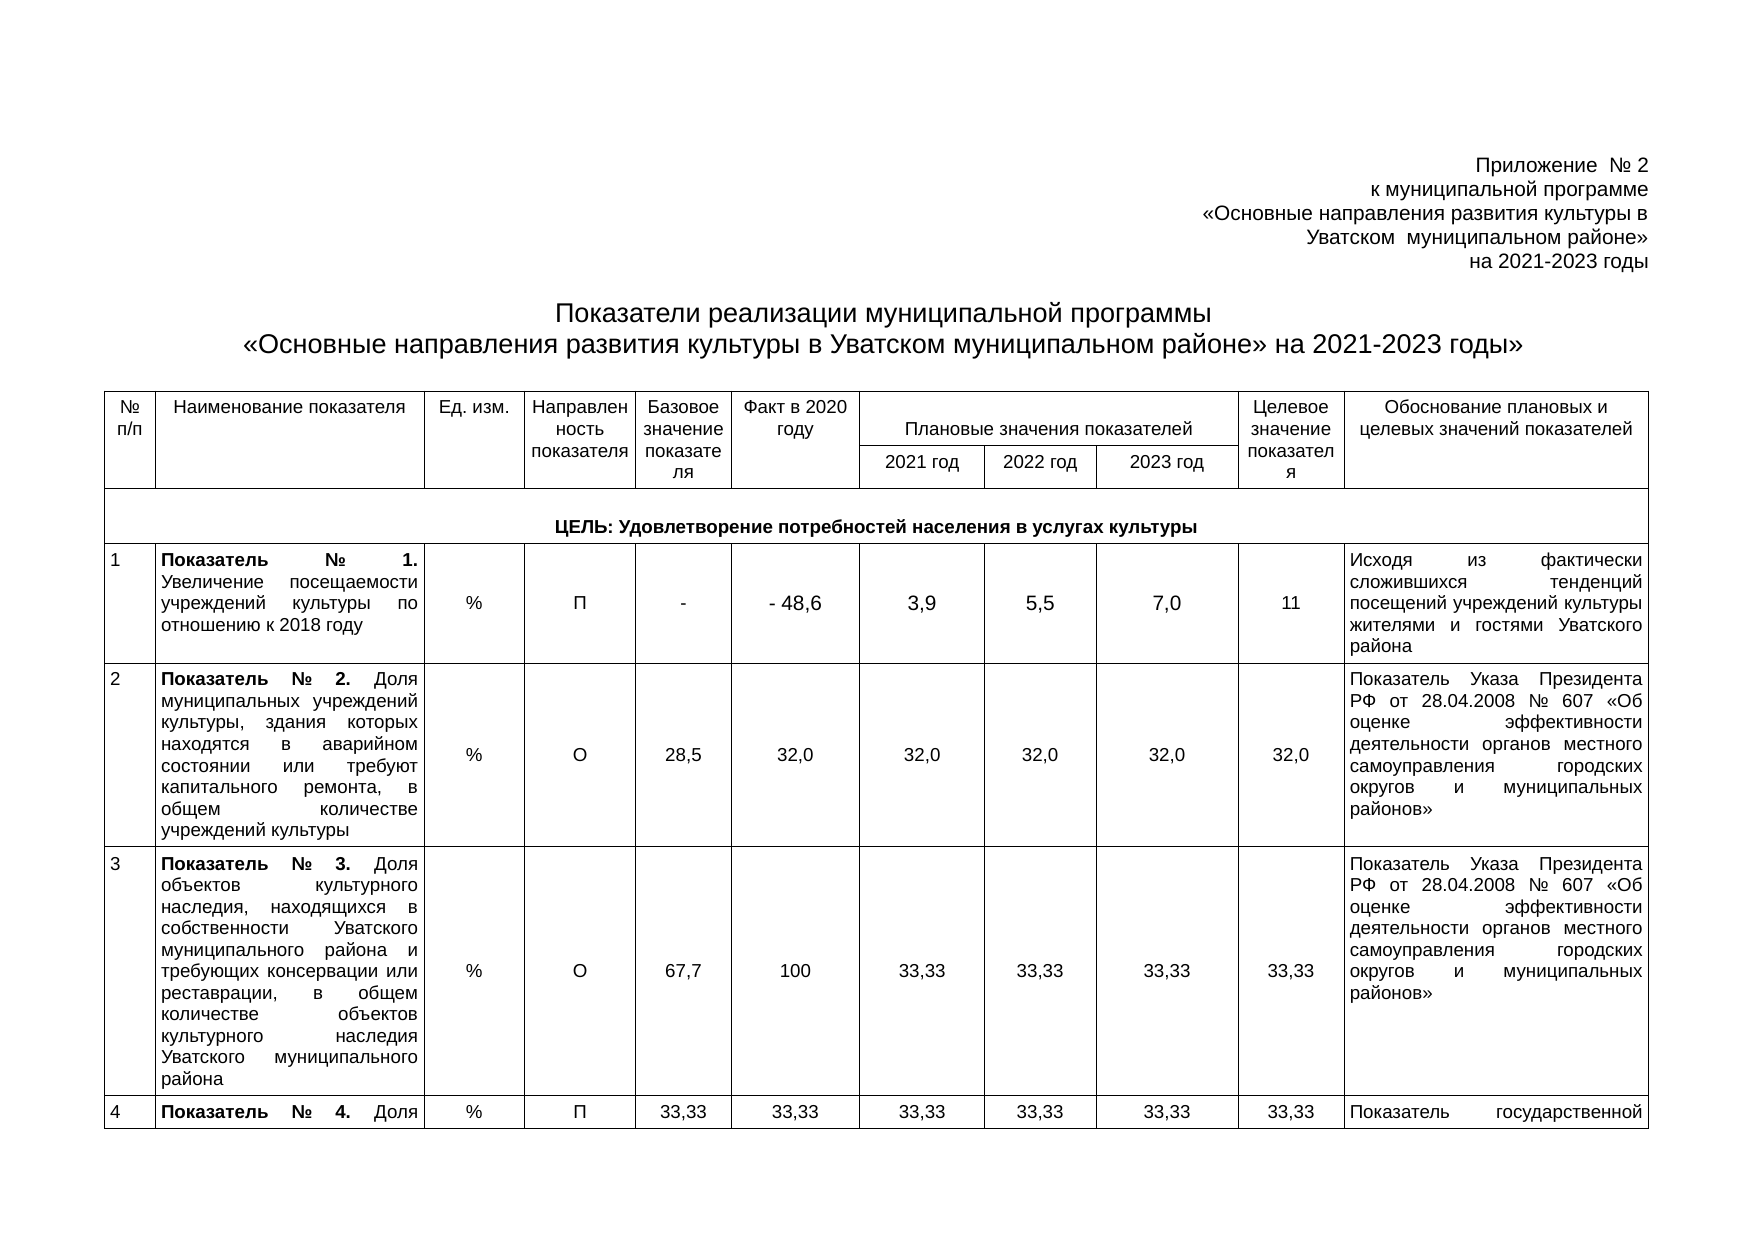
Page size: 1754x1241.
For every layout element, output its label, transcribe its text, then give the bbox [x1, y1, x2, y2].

table_cell ЦЕЛЬ: Удовлетворение потребностей населения в услугах культуры [105, 489, 1648, 543]
table_cell - 48,6 [732, 544, 859, 662]
text к муниципальной программе [118, 177, 1649, 201]
table_cell Исходя из фактически сложившихся тенденций посещений учреждений культуры жителями и гостями Уватского района [1345, 544, 1648, 662]
table_header Базовое значение показателя [636, 392, 731, 488]
table_cell % [425, 1096, 524, 1128]
table_cell 5,5 [985, 544, 1096, 662]
text на 2021-2023 годы [118, 249, 1649, 273]
table_cell 11 [1239, 544, 1344, 662]
table_cell 33,33 [860, 1096, 984, 1128]
table_cell 33,33 [1097, 1096, 1238, 1128]
table_cell Показатель № 2. Доля муниципальных учреждений культуры, здания которых находятся в аварийном состоянии или требуют капитального ремонта, в общем количестве учреждений культуры [156, 664, 424, 846]
table_cell 3 [105, 847, 155, 1095]
table_cell П [525, 1096, 635, 1128]
table_cell О [525, 847, 635, 1095]
table_cell Показатель государственной [1345, 1096, 1648, 1128]
table_cell 33,33 [860, 847, 984, 1095]
table_cell 32,0 [732, 664, 859, 846]
table_cell 4 [105, 1096, 155, 1128]
table_cell % [425, 544, 524, 662]
table_header Факт в 2020 году [732, 392, 859, 488]
table_cell 2 [105, 664, 155, 846]
table_cell 2021 год [860, 446, 984, 488]
text Показатели реализации муниципальной программы [118, 297, 1649, 328]
table_cell % [425, 847, 524, 1095]
table_cell 33,33 [985, 847, 1096, 1095]
table_cell 7,0 [1097, 544, 1238, 662]
table_cell 32,0 [985, 664, 1096, 846]
table_cell 33,33 [636, 1096, 731, 1128]
table_header Наименование показателя [156, 392, 424, 488]
table_cell О [525, 664, 635, 846]
table_cell 2022 год [985, 446, 1096, 488]
table_cell Показатель Указа Президента РФ от 28.04.2008 № 607 «Об оценке эффективности деятельности органов местного самоуправления городских округов и муниципальных районов» [1345, 847, 1648, 1095]
text Приложение № 2 [118, 153, 1649, 177]
text «Основные направления развития культуры в Уватском муниципальном районе» на 2021-2023 годы» [118, 328, 1649, 359]
table_cell П [525, 544, 635, 662]
table_cell 100 [732, 847, 859, 1095]
table_cell 33,33 [1097, 847, 1238, 1095]
table_cell 32,0 [1097, 664, 1238, 846]
table_header № п/п [105, 392, 155, 488]
table_cell 33,33 [1239, 847, 1344, 1095]
table_cell Показатель № 4. Доля [156, 1096, 424, 1128]
table_cell 33,33 [1239, 1096, 1344, 1128]
table_cell - [636, 544, 731, 662]
text Уватском муниципальном районе» [118, 225, 1648, 249]
table_cell 3,9 [860, 544, 984, 662]
table_cell % [425, 664, 524, 846]
table_cell 28,5 [636, 664, 731, 846]
table_header Направленность показателя [525, 392, 635, 488]
table_cell 32,0 [860, 664, 984, 846]
table_cell 67,7 [636, 847, 731, 1095]
table_cell Показатель № 3. Доля объектов культурного наследия, находящихся в собственности Уватского муниципального района и требующих консервации или реставрации, в общем количестве объектов культурного наследия Уватского муниципального района [156, 847, 424, 1095]
table_header Обоснование плановых и целевых значений показателей [1345, 392, 1648, 488]
table_header Целевое значение показателя [1239, 392, 1344, 488]
table_cell 1 [105, 544, 155, 662]
table_cell 32,0 [1239, 664, 1344, 846]
table_cell Показатель Указа Президента РФ от 28.04.2008 № 607 «Об оценке эффективности деятельности органов местного самоуправления городских округов и муниципальных районов» [1345, 664, 1648, 846]
text «Основные направления развития культуры в [118, 201, 1648, 225]
table_cell Показатель № 1. Увеличение посещаемости учреждений культуры по отношению к 2018 году [156, 544, 424, 662]
table_cell 33,33 [732, 1096, 859, 1128]
table_cell 2023 год [1097, 446, 1238, 488]
table_header Ед. изм. [425, 392, 524, 488]
table_header Плановые значения показателей [860, 392, 1238, 445]
table_cell 33,33 [985, 1096, 1096, 1128]
